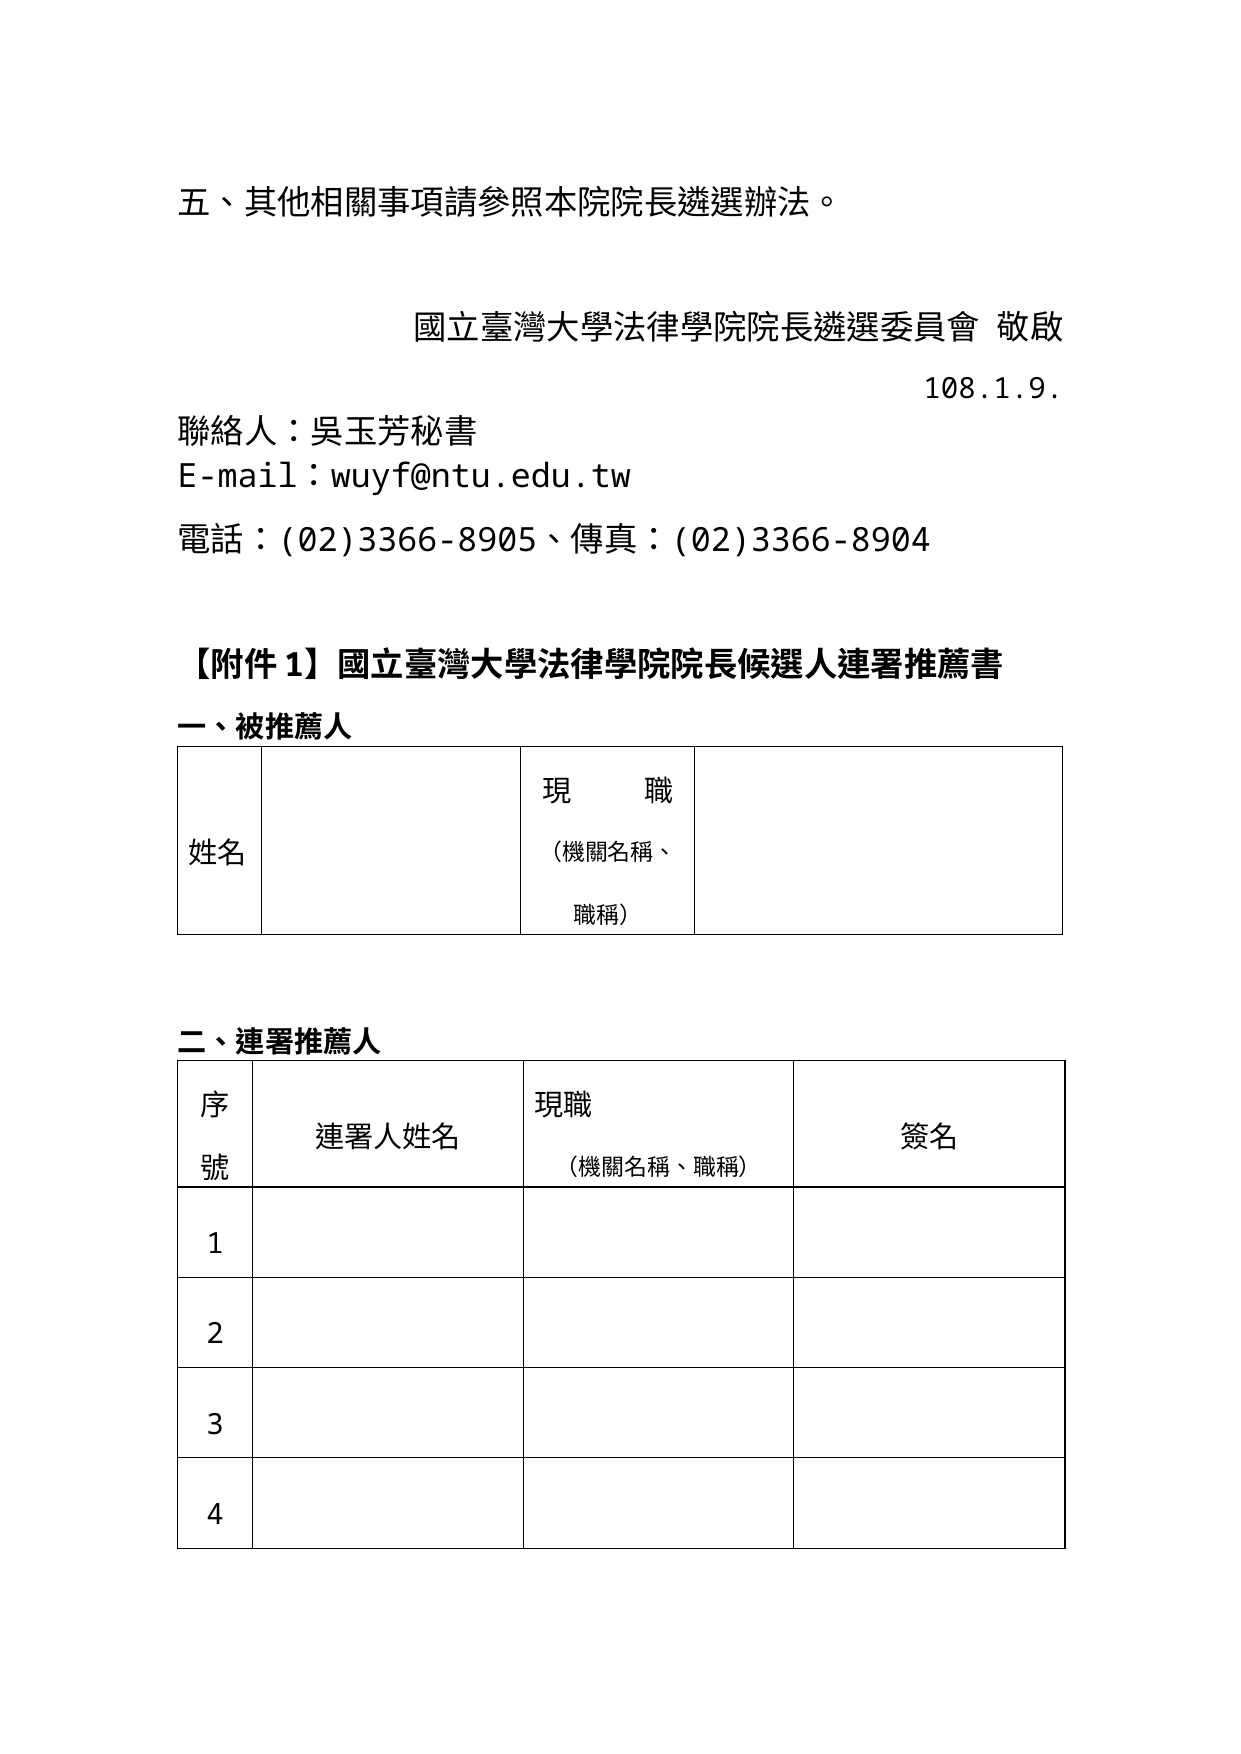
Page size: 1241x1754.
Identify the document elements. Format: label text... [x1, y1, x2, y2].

text 國立臺灣大學法律學院院長遴選委員會 敬啟 [177, 283, 1063, 346]
table_cell 3 [178, 1368, 252, 1457]
table_cell [794, 1458, 1064, 1548]
table_cell [794, 1278, 1064, 1367]
table_header 現 職 （機關名稱、 職稱） [521, 747, 694, 934]
table_cell [794, 1188, 1064, 1277]
table_header 現職 （機關名稱、職稱） [524, 1061, 793, 1186]
table_cell [794, 1368, 1064, 1457]
table_cell [253, 1458, 523, 1548]
text 電話：(02)3366-8905、傳真：(02)3366-8904 [177, 496, 1063, 558]
text 【附件1】國立臺灣大學法律學院院長候選人連署推薦書 [177, 621, 1063, 683]
table_cell [524, 1278, 793, 1367]
table_header 簽名 [794, 1061, 1064, 1186]
table_header 序號 [178, 1061, 252, 1186]
table_header 姓名 [178, 747, 261, 934]
table_cell [524, 1368, 793, 1457]
text 108.1.9. [177, 346, 1063, 408]
text 聯絡人：吳玉芳秘書 [177, 408, 1063, 452]
table_cell 1 [178, 1188, 252, 1277]
text E-mail：wuyf@ntu.edu.tw [177, 452, 1063, 496]
text 二、連署推薦人 [177, 998, 1063, 1060]
table_cell 2 [178, 1278, 252, 1367]
table_header [262, 747, 520, 934]
text 一、被推薦人 [177, 683, 1063, 746]
table_cell 4 [178, 1458, 252, 1548]
text 五、其他相關事項請參照本院院長遴選辦法。 [177, 158, 1063, 221]
table_header [695, 747, 1062, 934]
table_cell [253, 1368, 523, 1457]
table_cell [253, 1188, 523, 1277]
table_cell [524, 1458, 793, 1548]
table_cell [524, 1188, 793, 1277]
table_header 連署人姓名 [253, 1061, 523, 1186]
table_cell [253, 1278, 523, 1367]
